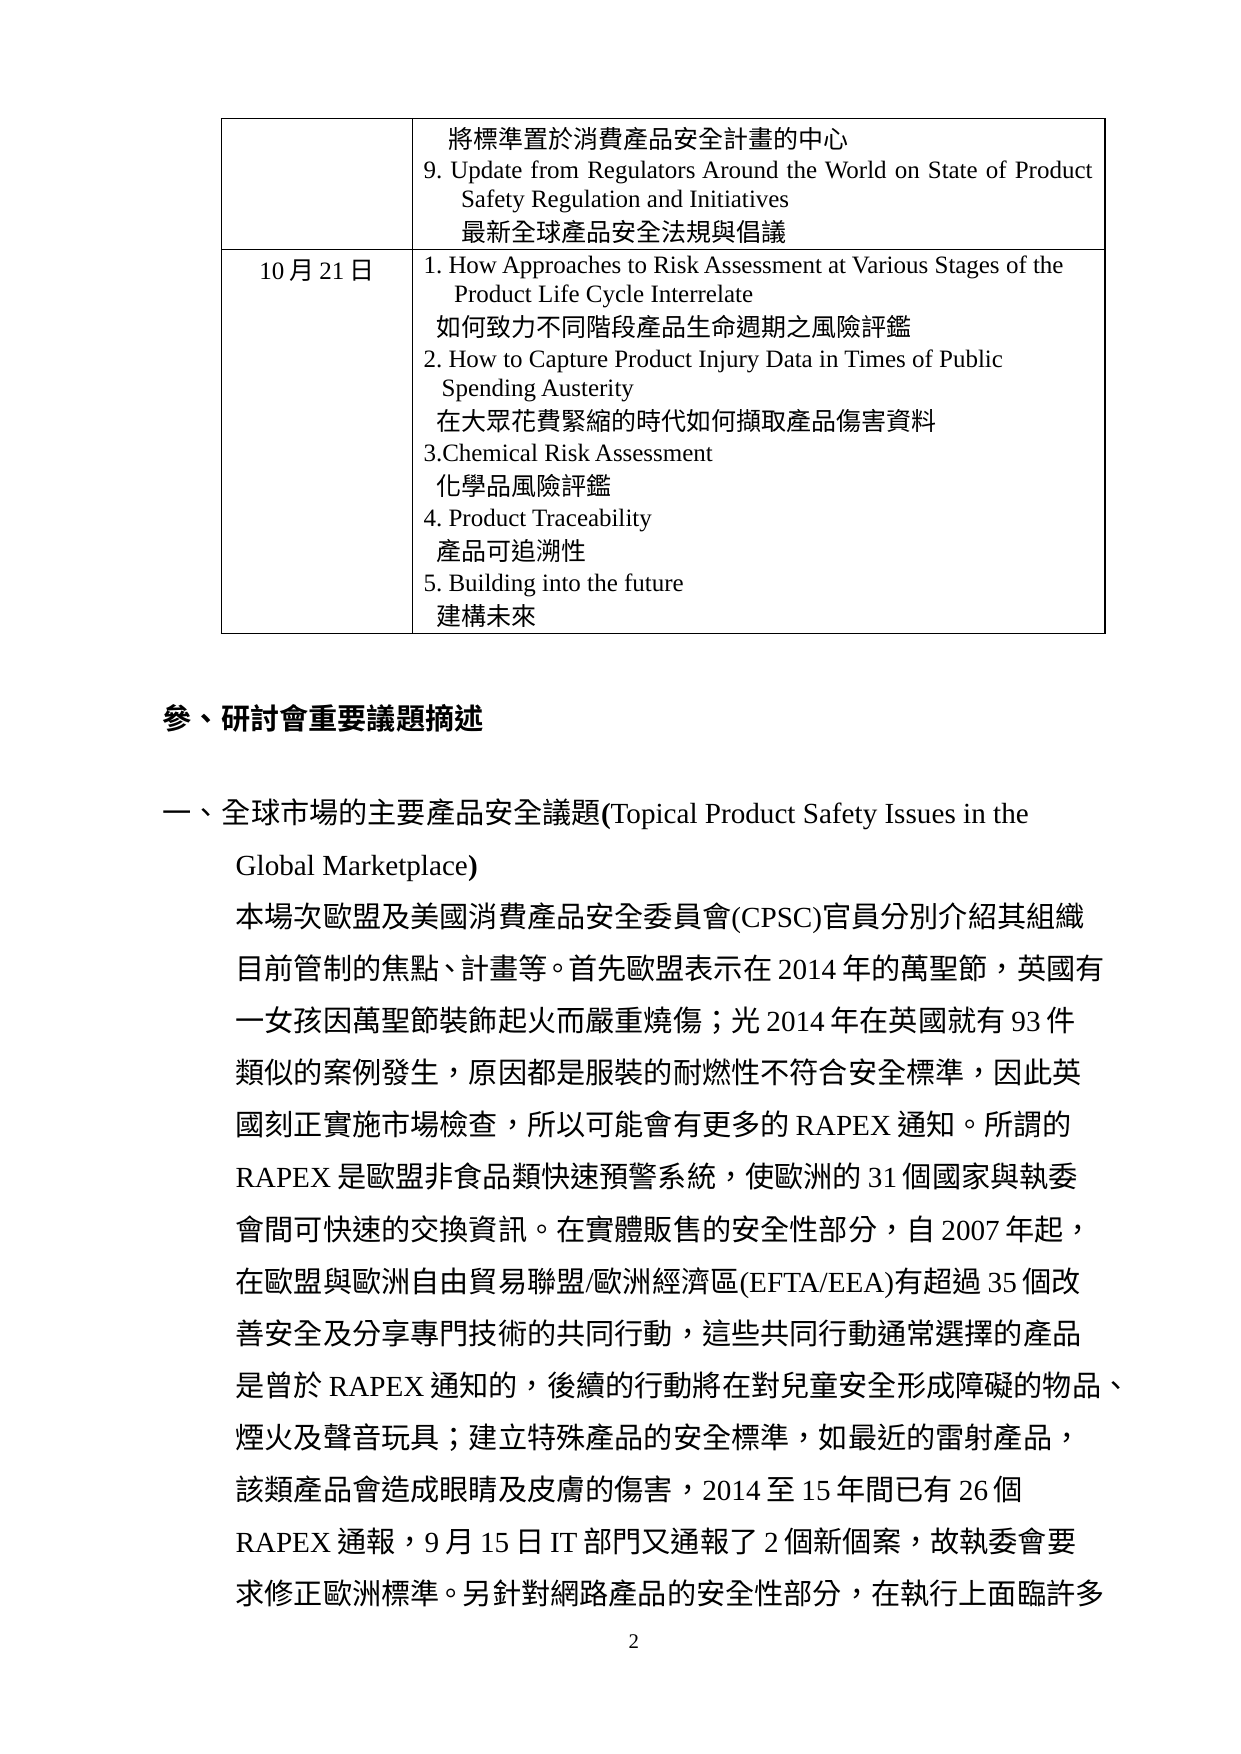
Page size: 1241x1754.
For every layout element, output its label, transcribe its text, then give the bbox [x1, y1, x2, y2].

text 參、研討會重要議題摘述 [162, 688, 1104, 740]
table_cell 1. How Approaches to Risk Assessment at Various Stages of the Product Life Cycle Interrelate 如何致力不同階段產品生命週期之風險評鑑 2. How to Capture Product Injury Data in Times of Public Spending Austerity 在大眾花費緊縮的時代如何擷取產品傷害資料 3.Chemical Risk Assessment 化學品風險評鑑 4. Product Traceability 產品可追溯性 5. Building into the future 建構未來 [413, 250, 1104, 633]
table_cell 將標準置於消費產品安全計畫的中心 9. Update from Regulators Around the World on State of Product Safety Regulation and Initiatives 最新全球產品安全法規與倡議 [413, 119, 1104, 249]
table_cell [222, 119, 412, 249]
table_cell 10月21日 [222, 250, 412, 633]
text 本場次歐盟及美國消費產品安全委員會(CPSC)官員分別介紹其組織目前管制的焦點、計畫等。首先歐盟表示在2014年的萬聖節，英國有一女孩因萬聖節裝飾起火而嚴重燒傷；光2014年在英國就有93件類似的案例發生，原因都是服裝的耐燃性不符合安全標準，因此英國刻正實施市場檢查，所以可能會有更多的RAPEX通知。所謂的RAPEX是歐盟非食品類快速預警系統，使歐洲的31個國家與執委會間可快速的交換資訊。在實體販售的安全性部分，自2007年起，在歐盟與歐洲自由貿易聯盟/歐洲經濟區(EFTA/EEA)有超過35個改善安全及分享專門技術的共同行動，這些共同行動通常選擇的產品是曾於RAPEX通知的，後續的行動將在對兒童安全形成障礙的物品、煙火及聲音玩具；建立特殊產品的安全標準，如最近的雷射產品，該類產品會造成眼睛及皮膚的傷害，2014至15年間已有26個RAPEX通報，9月15日IT部門又通報了2個新個案，故執委會要求修正歐洲標準。另針對網路產品的安全性部分，在執行上面臨許多新挑戰，首先是很難去追蹤到負責的人，傳統方法(如檢測)也很難適用到在歐盟境外的區域，許多關係人扯在一起，如平台、專業訂製公司(fulfillment houses)等，讓產品責任難以確認。歐盟採取的行動為訂定「網路販售產品安全性指引」，目前已與各國專家合作起草，該指引將涵括網路市場監督的實務面及法律面與關係人的責任。未來針對全球安全性，對於不同市場的類似產品所面對的類似安全挑戰，和美國部分將與CPSC合作，最近在中國大陸已針對為美國與歐盟市場的採購買家辦理訓練；在中國大陸則與質檢總局合作，建立RAPEX-China，質檢總局對歐盟執委會所提出的危險產品採取行動，目前已有超過2,000個案例。 [235, 886, 1104, 1615]
list 全球市場的主要產品安全議題(Topical Product Safety Issues in the Global Marketplace) [162, 782, 1104, 886]
